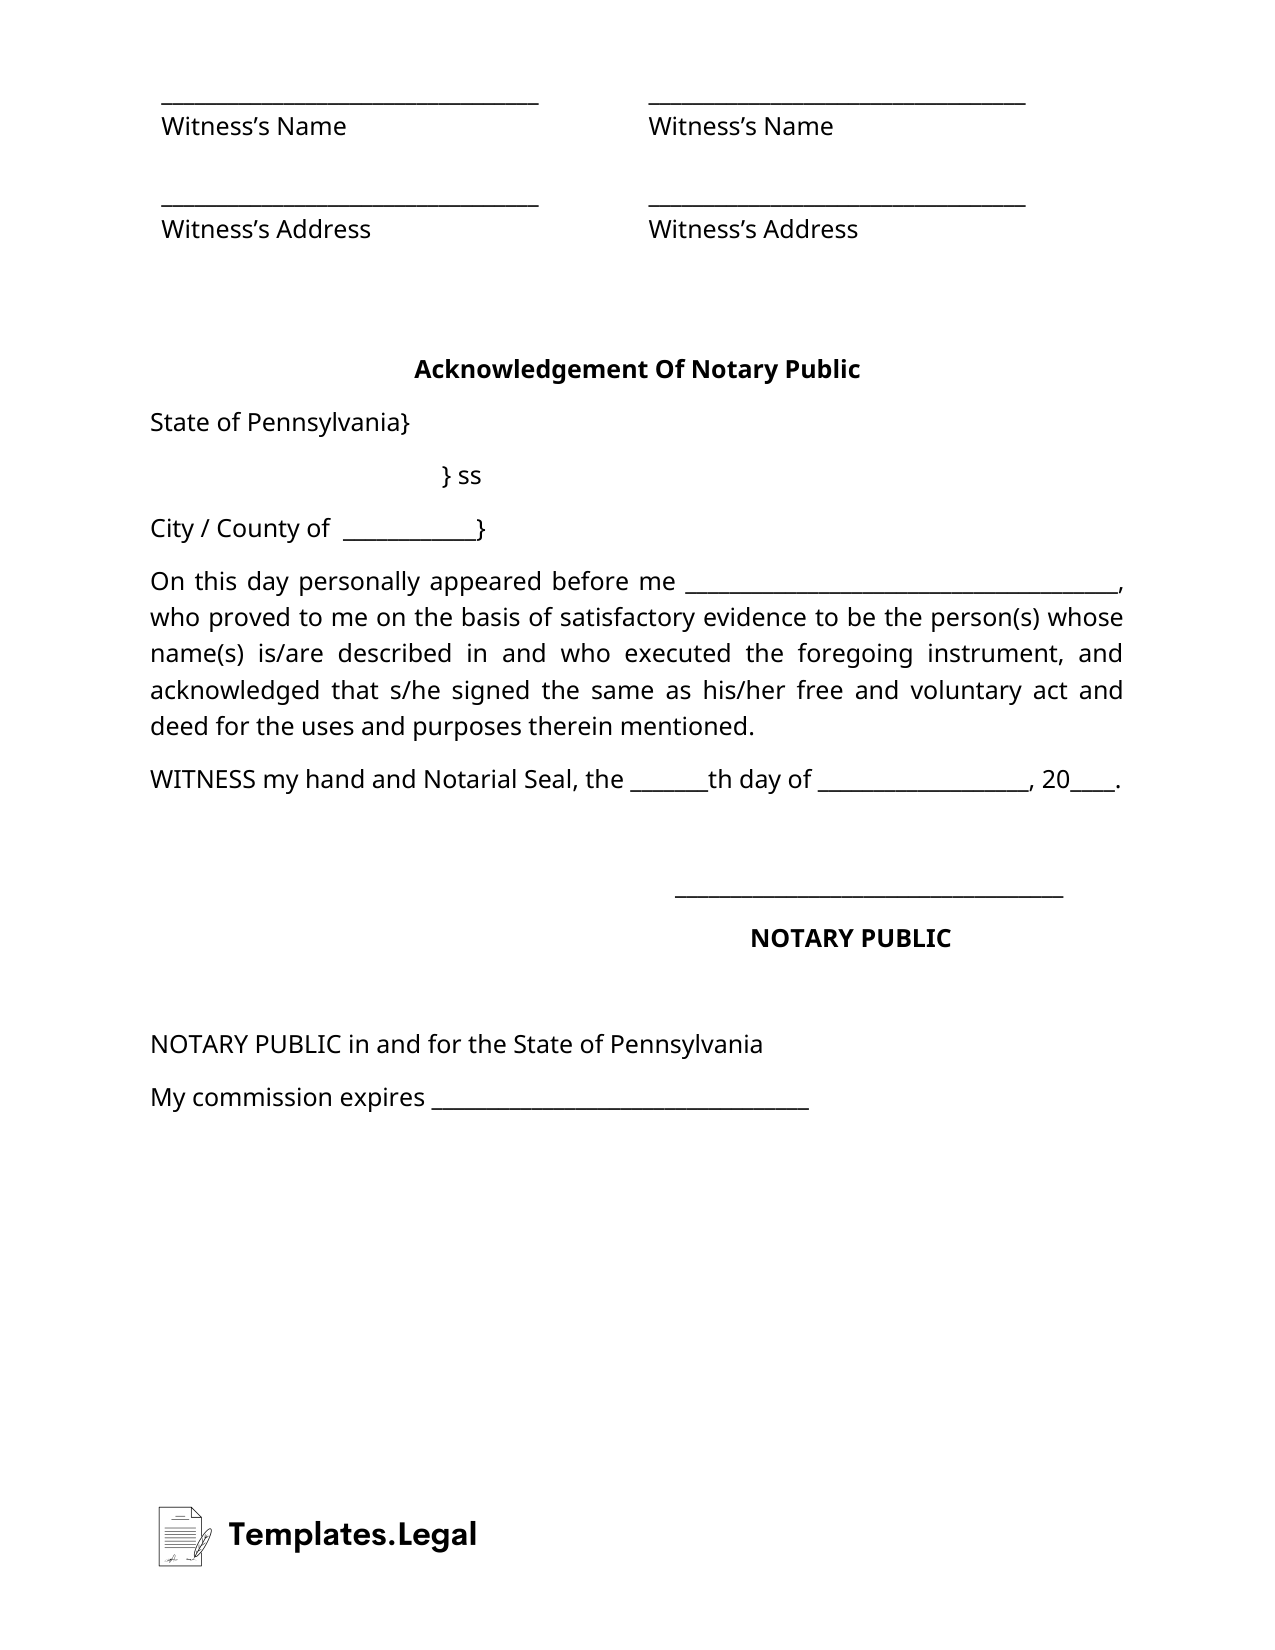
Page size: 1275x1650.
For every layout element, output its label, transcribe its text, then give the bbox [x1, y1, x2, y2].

table_cell __________________________________ Witness’s Address [150, 177, 637, 245]
table_cell __________________________________ Witness’s Name [637, 75, 1124, 177]
table_cell __________________________________ Witness’s Address [637, 177, 1124, 245]
text NOTARY PUBLIC in and for the State of Pennsylvania [150, 1027, 1125, 1061]
text State of Pennsylvania} [150, 404, 1125, 438]
text WITNESS my hand and Notarial Seal, the _______th day of ___________________, 20____. [150, 762, 1125, 796]
table_cell __________________________________ Witness’s Name [150, 75, 637, 177]
text Acknowledgement Of Notary Public [150, 351, 1125, 385]
text NOTARY PUBLIC [150, 921, 1125, 955]
text } ss [150, 457, 1125, 491]
text City / County of ____________} [150, 510, 1125, 544]
text On this day personally appeared before me _______________________________________, who proved to me on the basis of satisfactory evidence to be the person(s) whose name(s) is/are described in and who executed the foregoing instrument, and acknowledged that s/he signed the same as his/her free and voluntary act and deed for the uses and purposes therein mentioned. [150, 563, 1125, 743]
text ___________________________________ [600, 868, 1125, 902]
text My commission expires __________________________________ [150, 1080, 1125, 1114]
